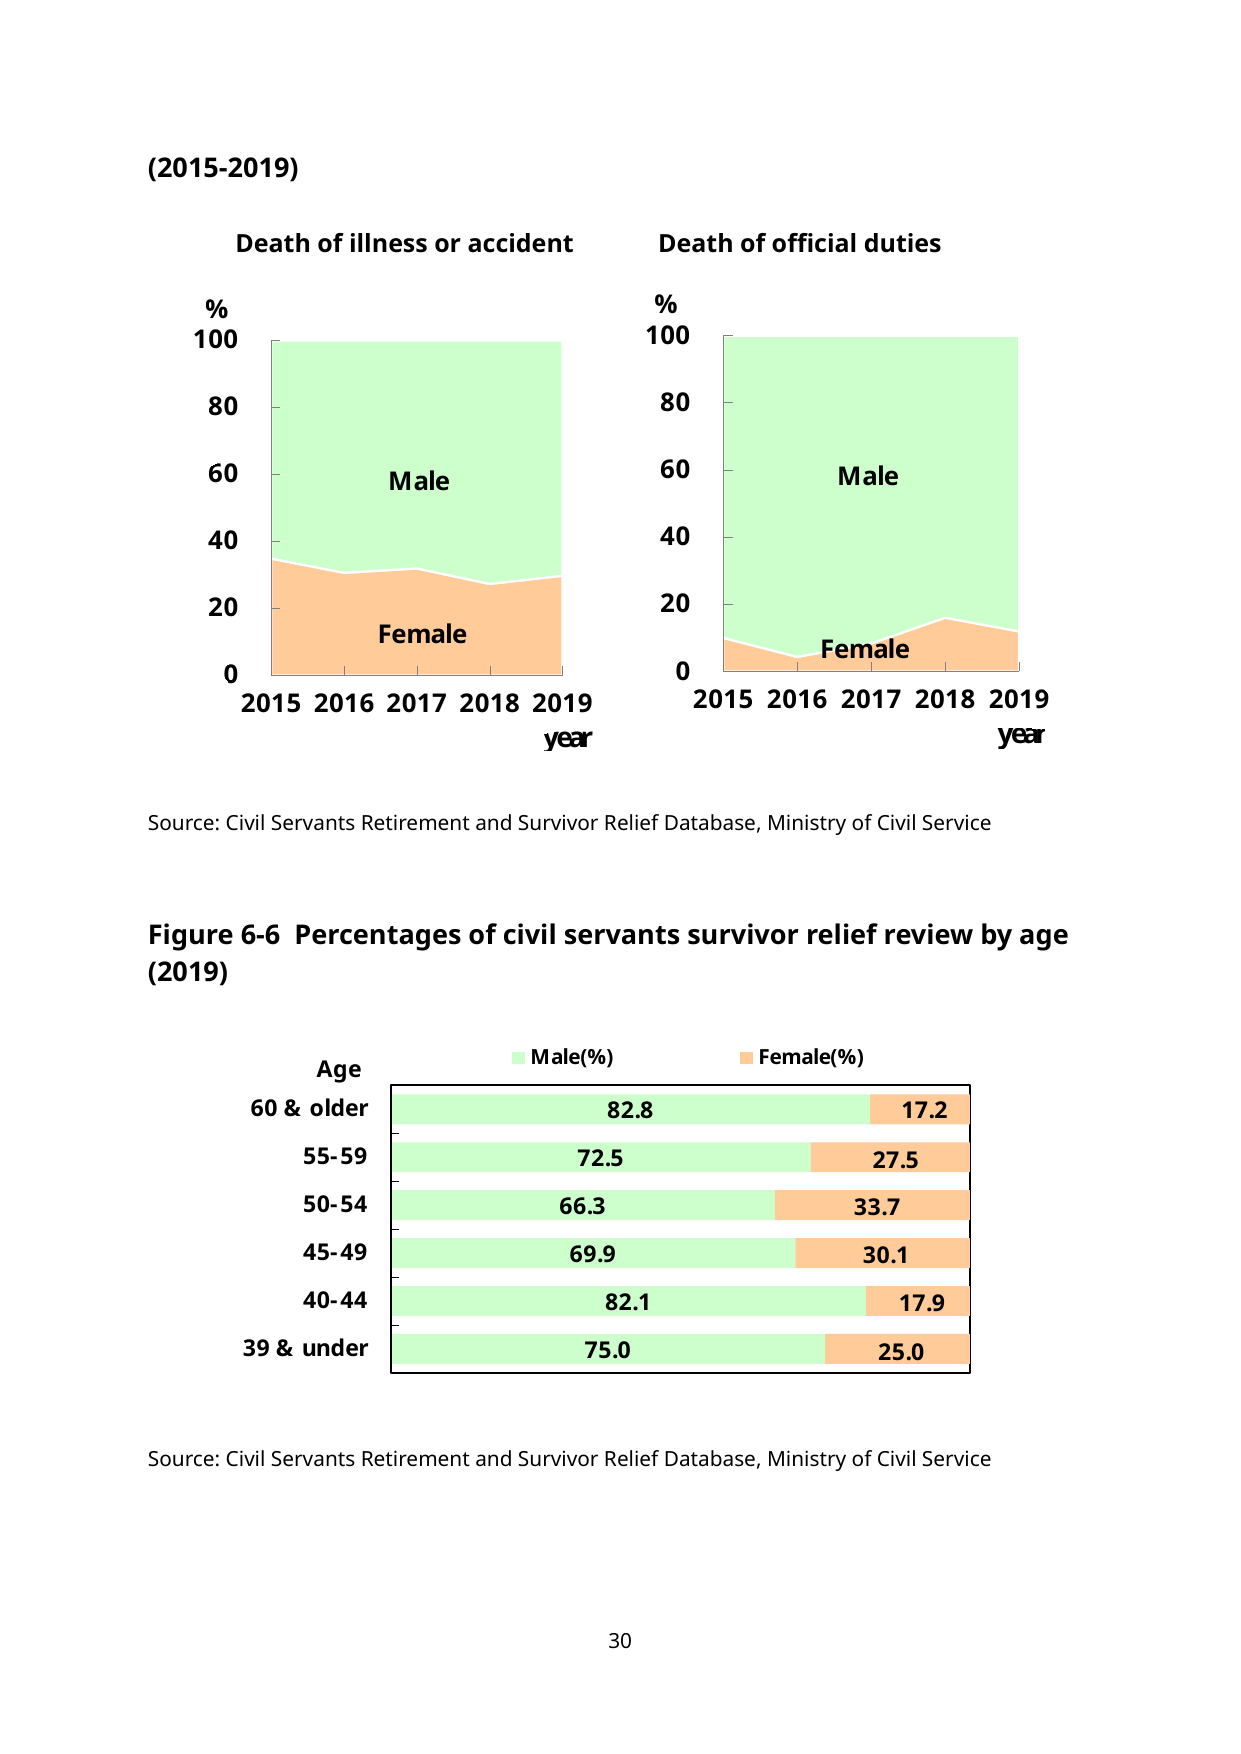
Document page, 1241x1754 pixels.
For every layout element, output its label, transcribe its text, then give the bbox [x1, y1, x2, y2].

text Death of illness or accident Death of official duties [148, 223, 1092, 260]
subtitle (2015-2019) [148, 148, 1092, 185]
subtitle Figure 6-6 Percentages of civil servants survivor relief review by age (2019) [148, 914, 1092, 989]
text Source: Civil Servants Retirement and Survivor Relief Database, Ministry of Civil Service [148, 793, 1092, 839]
text Source: Civil Servants Retirement and Survivor Relief Database, Ministry of Civil Service [148, 1430, 1092, 1476]
